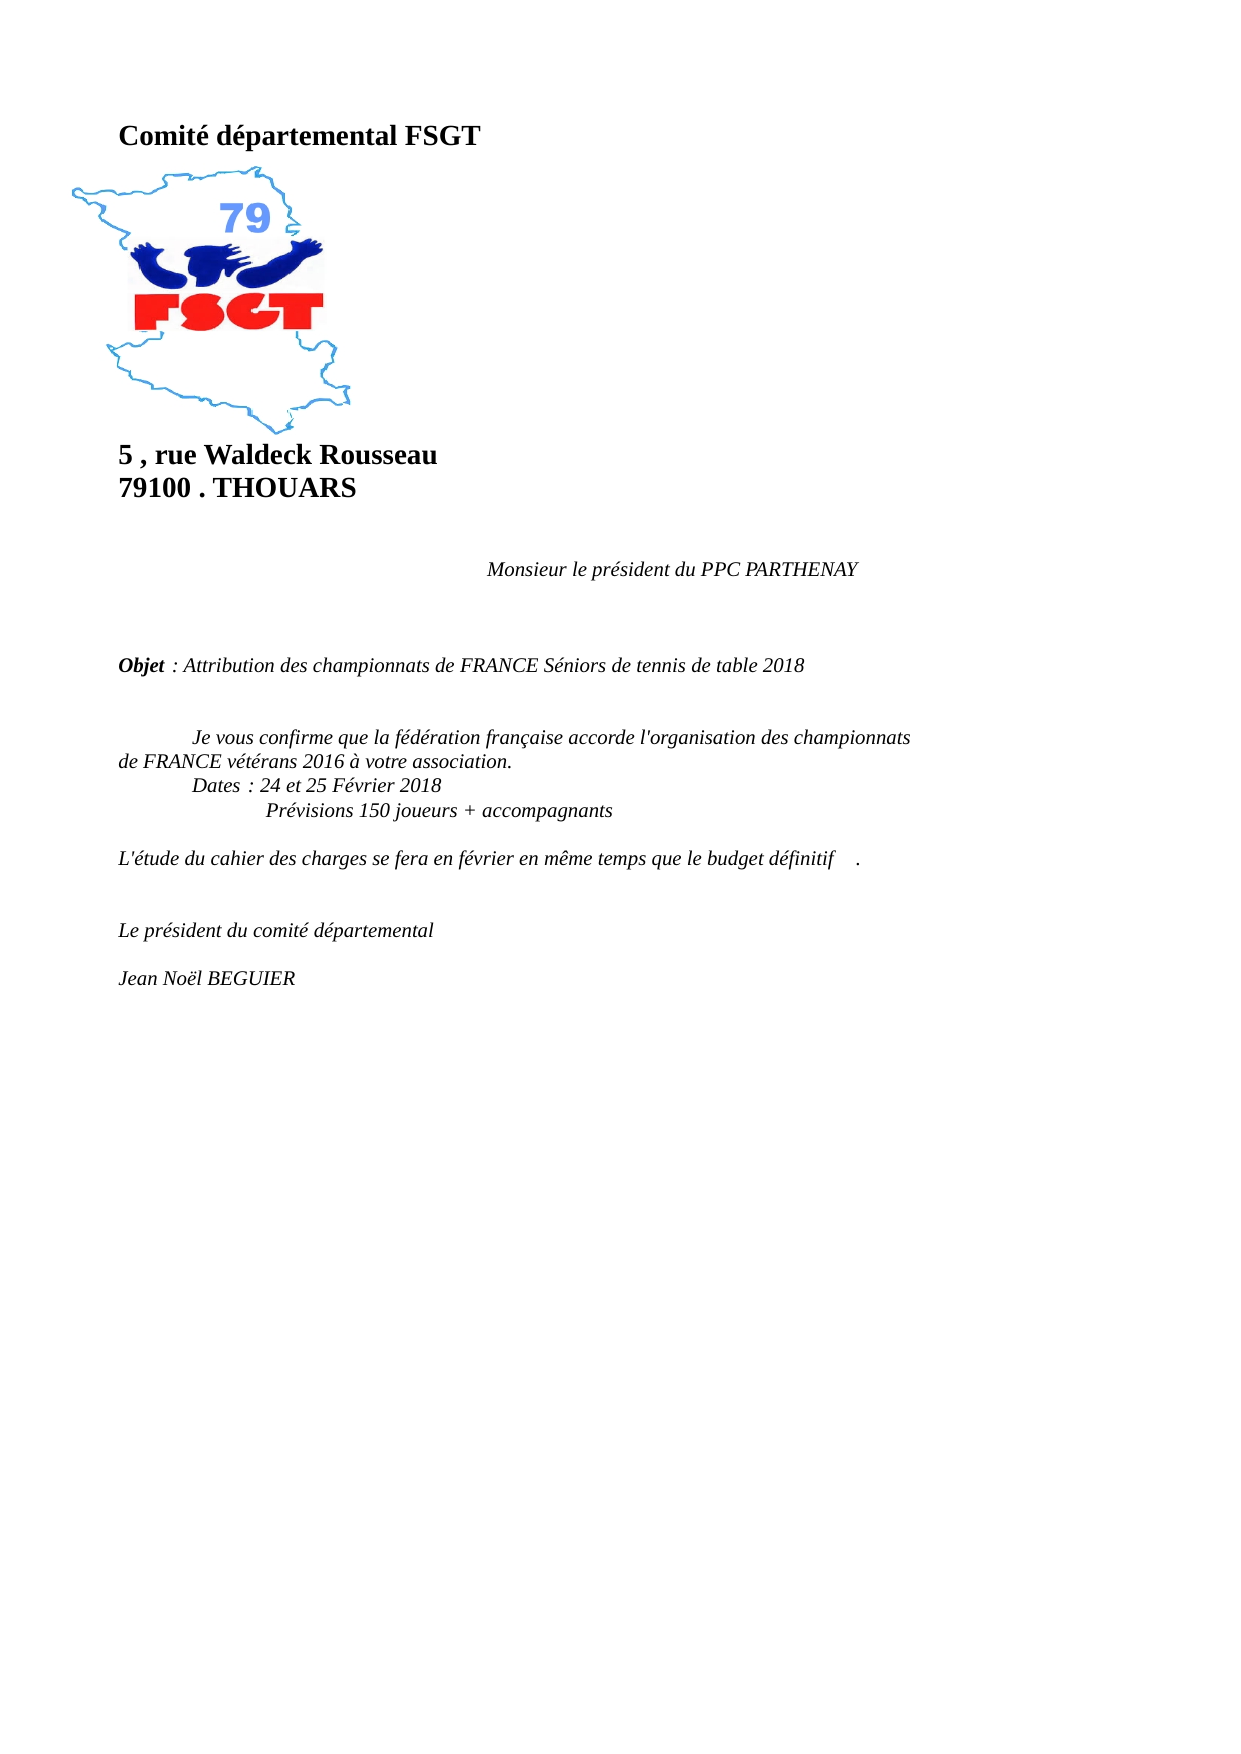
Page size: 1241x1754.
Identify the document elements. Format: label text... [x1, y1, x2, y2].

text Dates : 24 et 25 Février 2018 [118, 773, 1122, 797]
text Je vous confirme que la fédération française accorde l'organisation des championnats [118, 725, 1122, 749]
text Comité départemental FSGT [118, 118, 1122, 152]
text Objet : Attribution des championnats de FRANCE Séniors de tennis de table 2018 [118, 653, 1122, 677]
text 5 , rue Waldeck Rousseau [118, 152, 1122, 471]
text 79100 . THOUARS [118, 471, 1122, 504]
text Prévisions 150 joueurs + accompagnants [118, 797, 1122, 822]
text Monsieur le président du PPC PARTHENAY [118, 557, 1122, 581]
text L'étude du cahier des charges se fera en février en même temps que le budget définitif . [118, 846, 1122, 870]
text Le président du comité départemental [118, 918, 1122, 942]
text de FRANCE vétérans 2016 à votre association. [118, 749, 1122, 773]
text Jean Noël BEGUIER [118, 966, 1122, 990]
